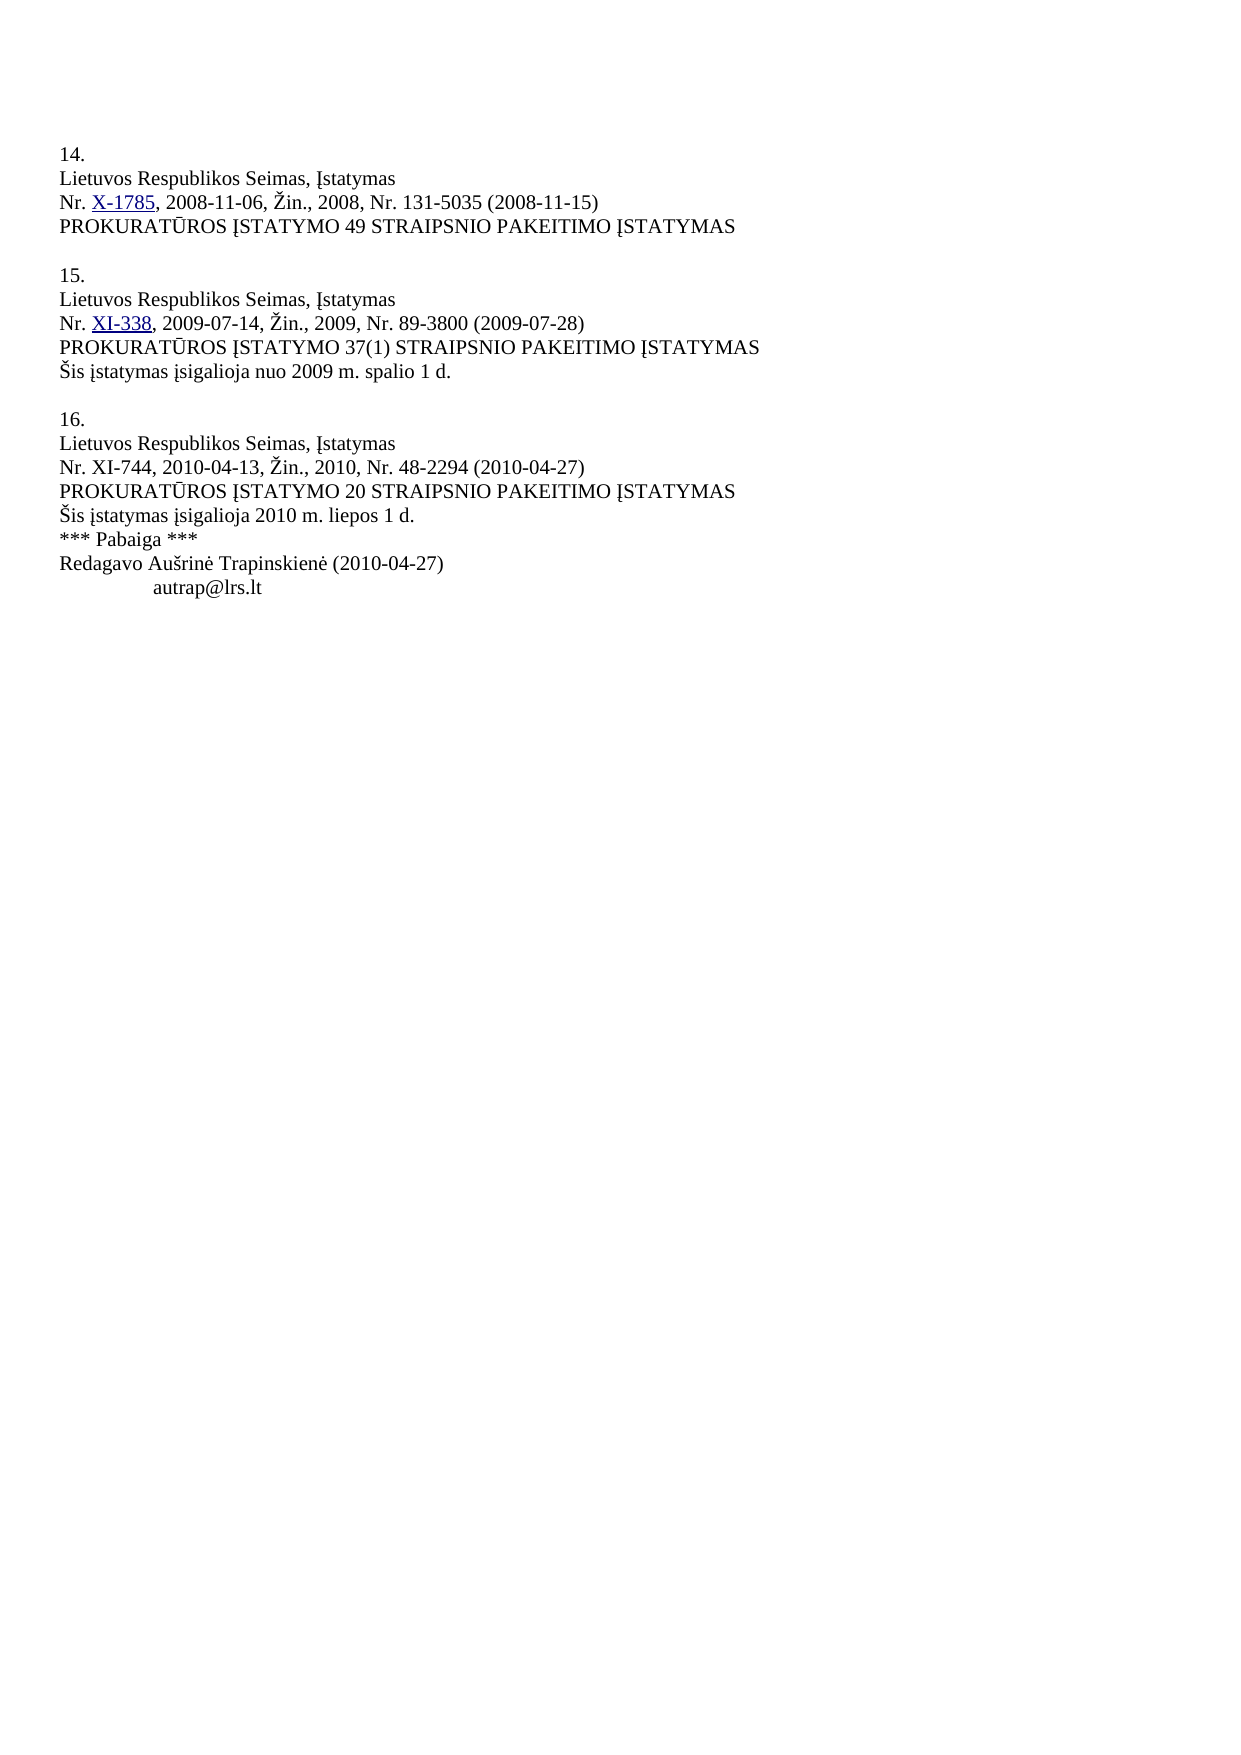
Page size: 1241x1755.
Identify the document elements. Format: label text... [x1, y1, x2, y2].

text Nr. XI-338, 2009-07-14, Žin., 2009, Nr. 89-3800 (2009-07-28) [59, 311, 1122, 335]
text PROKURATŪROS ĮSTATYMO 37(1) STRAIPSNIO PAKEITIMO ĮSTATYMAS [59, 335, 1122, 359]
text Šis įstatymas įsigalioja nuo 2009 m. spalio 1 d. [59, 359, 1122, 383]
text 14. [59, 142, 1122, 166]
text autrap@lrs.lt [59, 575, 1122, 599]
text Lietuvos Respublikos Seimas, Įstatymas [59, 166, 1122, 190]
text *** Pabaiga *** [59, 527, 1122, 551]
text Nr. X-1785, 2008-11-06, Žin., 2008, Nr. 131-5035 (2008-11-15) [59, 190, 1122, 214]
text Redagavo Aušrinė Trapinskienė (2010-04-27) [59, 551, 1122, 575]
text PROKURATŪROS ĮSTATYMO 20 STRAIPSNIO PAKEITIMO ĮSTATYMAS [59, 479, 1122, 503]
text 16. [59, 407, 1122, 431]
text Lietuvos Respublikos Seimas, Įstatymas [59, 431, 1122, 455]
text Šis įstatymas įsigalioja 2010 m. liepos 1 d. [59, 503, 1122, 527]
text 15. [59, 262, 1122, 287]
text Nr. XI-744, 2010-04-13, Žin., 2010, Nr. 48-2294 (2010-04-27) [59, 455, 1122, 479]
text Lietuvos Respublikos Seimas, Įstatymas [59, 287, 1122, 311]
text PROKURATŪROS ĮSTATYMO 49 STRAIPSNIO PAKEITIMO ĮSTATYMAS [59, 214, 1122, 238]
